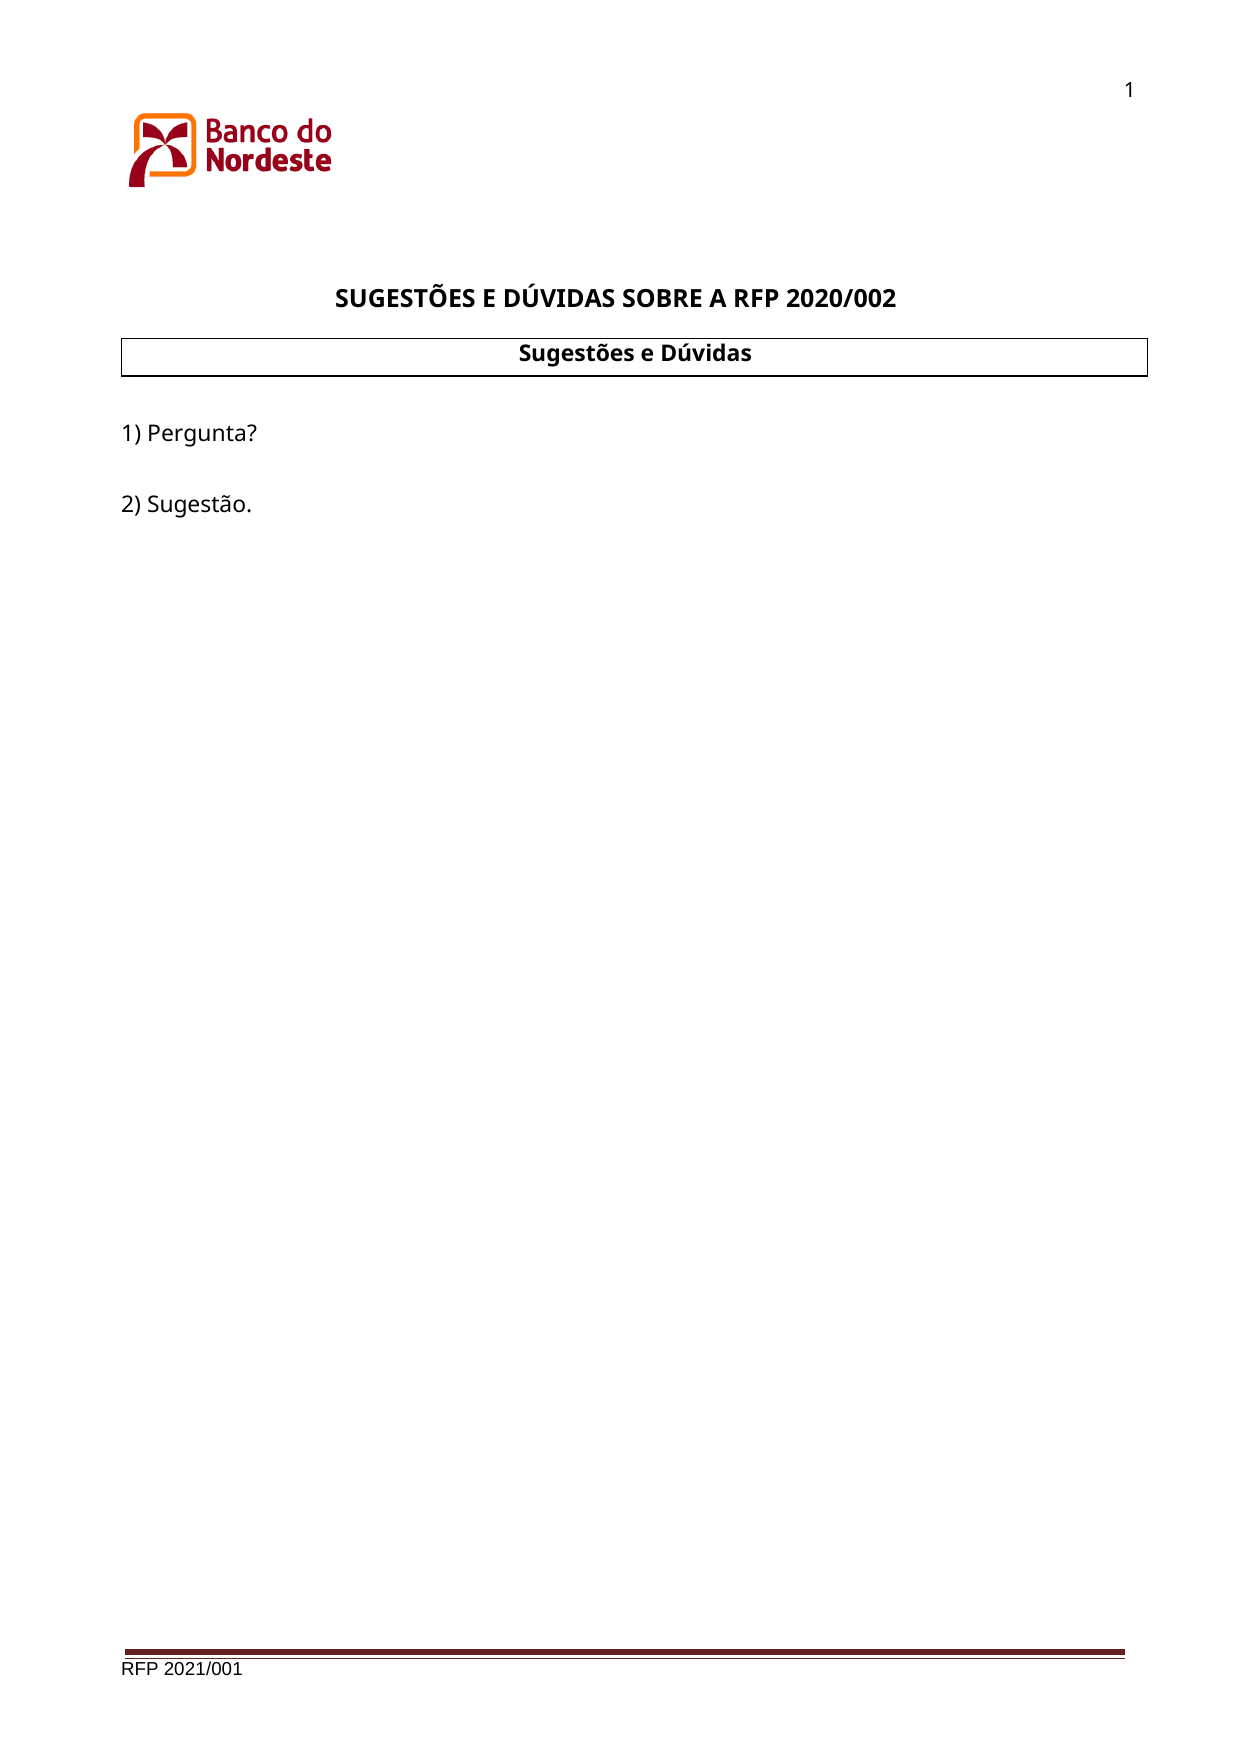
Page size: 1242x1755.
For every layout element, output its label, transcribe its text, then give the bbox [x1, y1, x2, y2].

text 1) Pergunta? [121, 417, 1129, 448]
text 2) Sugestão. [121, 488, 1129, 519]
text SUGESTÕES E DÚVIDAS SOBRE A RFP 2020/002 [335, 279, 1137, 312]
